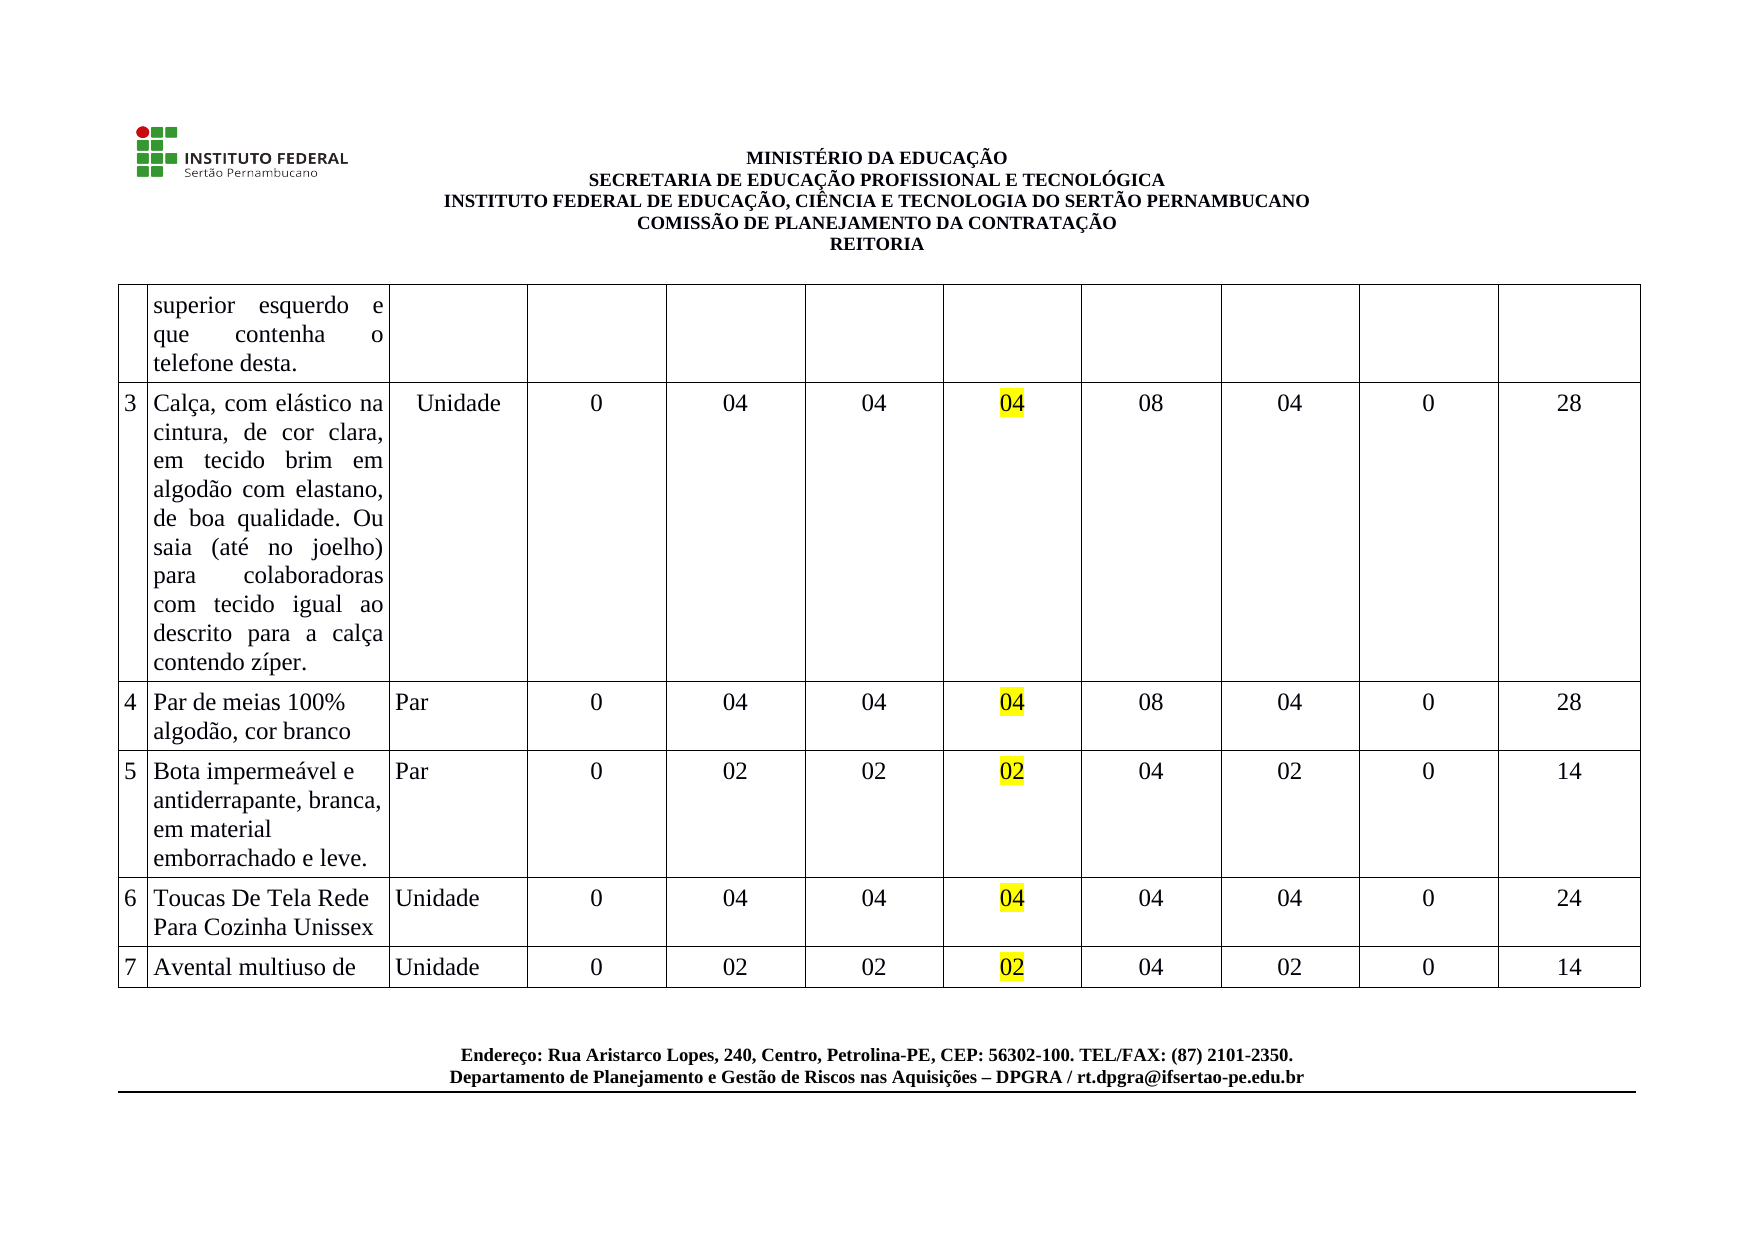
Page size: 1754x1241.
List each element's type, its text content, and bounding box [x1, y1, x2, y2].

table_cell 04 [667, 383, 805, 681]
table_cell 02 [1222, 751, 1359, 877]
table_cell 04 [1222, 878, 1359, 946]
table_cell 04 [806, 383, 943, 681]
table_cell 6 [119, 878, 147, 946]
table_cell 04 [806, 682, 943, 750]
table_cell Avental multiuso de [148, 947, 389, 987]
table_cell 14 [1499, 947, 1640, 987]
table_cell 02 [944, 751, 1081, 877]
table_cell 04 [667, 878, 805, 946]
table_cell [390, 285, 527, 382]
table_cell [1082, 285, 1221, 382]
table_cell 04 [1082, 751, 1221, 877]
table_cell 02 [944, 947, 1081, 987]
table_cell Par de meias 100% algodão, cor branco [148, 682, 389, 750]
table_cell [119, 285, 147, 382]
table_cell Unidade [390, 383, 527, 681]
table_cell 0 [1360, 383, 1498, 681]
table_cell 3 [119, 383, 147, 681]
table_cell 08 [1082, 383, 1221, 681]
table_cell 02 [667, 947, 805, 987]
table_cell Toucas De Tela Rede Para Cozinha Unissex [148, 878, 389, 946]
table_cell Bota impermeável e antiderrapante, branca, em material emborrachado e leve. [148, 751, 389, 877]
table_cell 0 [528, 751, 666, 877]
table_cell Unidade [390, 878, 527, 946]
table_cell 02 [806, 751, 943, 877]
table_cell 04 [1082, 878, 1221, 946]
table_cell 02 [806, 947, 943, 987]
table_cell 0 [1360, 751, 1498, 877]
table_cell 02 [1222, 947, 1359, 987]
table_cell 04 [944, 682, 1081, 750]
table_cell [528, 285, 666, 382]
table_cell 28 [1499, 682, 1640, 750]
table_cell 0 [528, 947, 666, 987]
table_cell superior esquerdo e que contenha o telefone desta. [148, 285, 389, 382]
table_cell 04 [1222, 682, 1359, 750]
table_cell Calça, com elástico na cintura, de cor clara, em tecido brim em algodão com elastano, de boa qualidade. Ou saia (até no joelho) para colaboradoras com tecido igual ao descrito para a calça contendo zíper. [148, 383, 389, 681]
table_cell 0 [528, 383, 666, 681]
table_cell 7 [119, 947, 147, 987]
table_cell 24 [1499, 878, 1640, 946]
table_cell 14 [1499, 751, 1640, 877]
table_cell [806, 285, 943, 382]
table_cell Par [390, 682, 527, 750]
table_cell [944, 285, 1081, 382]
table_cell 0 [528, 878, 666, 946]
table_cell Unidade [390, 947, 527, 987]
table_cell 4 [119, 682, 147, 750]
picture [136, 126, 349, 178]
table_cell 0 [528, 682, 666, 750]
table_cell 0 [1360, 682, 1498, 750]
table_cell 28 [1499, 383, 1640, 681]
table_cell 0 [1360, 947, 1498, 987]
table_cell 04 [667, 682, 805, 750]
table_cell 04 [944, 383, 1081, 681]
table_cell 02 [667, 751, 805, 877]
table_cell 5 [119, 751, 147, 877]
table_cell 0 [1360, 878, 1498, 946]
table_cell [1222, 285, 1359, 382]
table_cell Par [390, 751, 527, 877]
table_cell [667, 285, 805, 382]
table_cell 04 [1222, 383, 1359, 681]
table_cell 04 [1082, 947, 1221, 987]
table_cell [1499, 285, 1640, 382]
table_cell 04 [944, 878, 1081, 946]
table_cell [1360, 285, 1498, 382]
table_cell 04 [806, 878, 943, 946]
table_cell 08 [1082, 682, 1221, 750]
